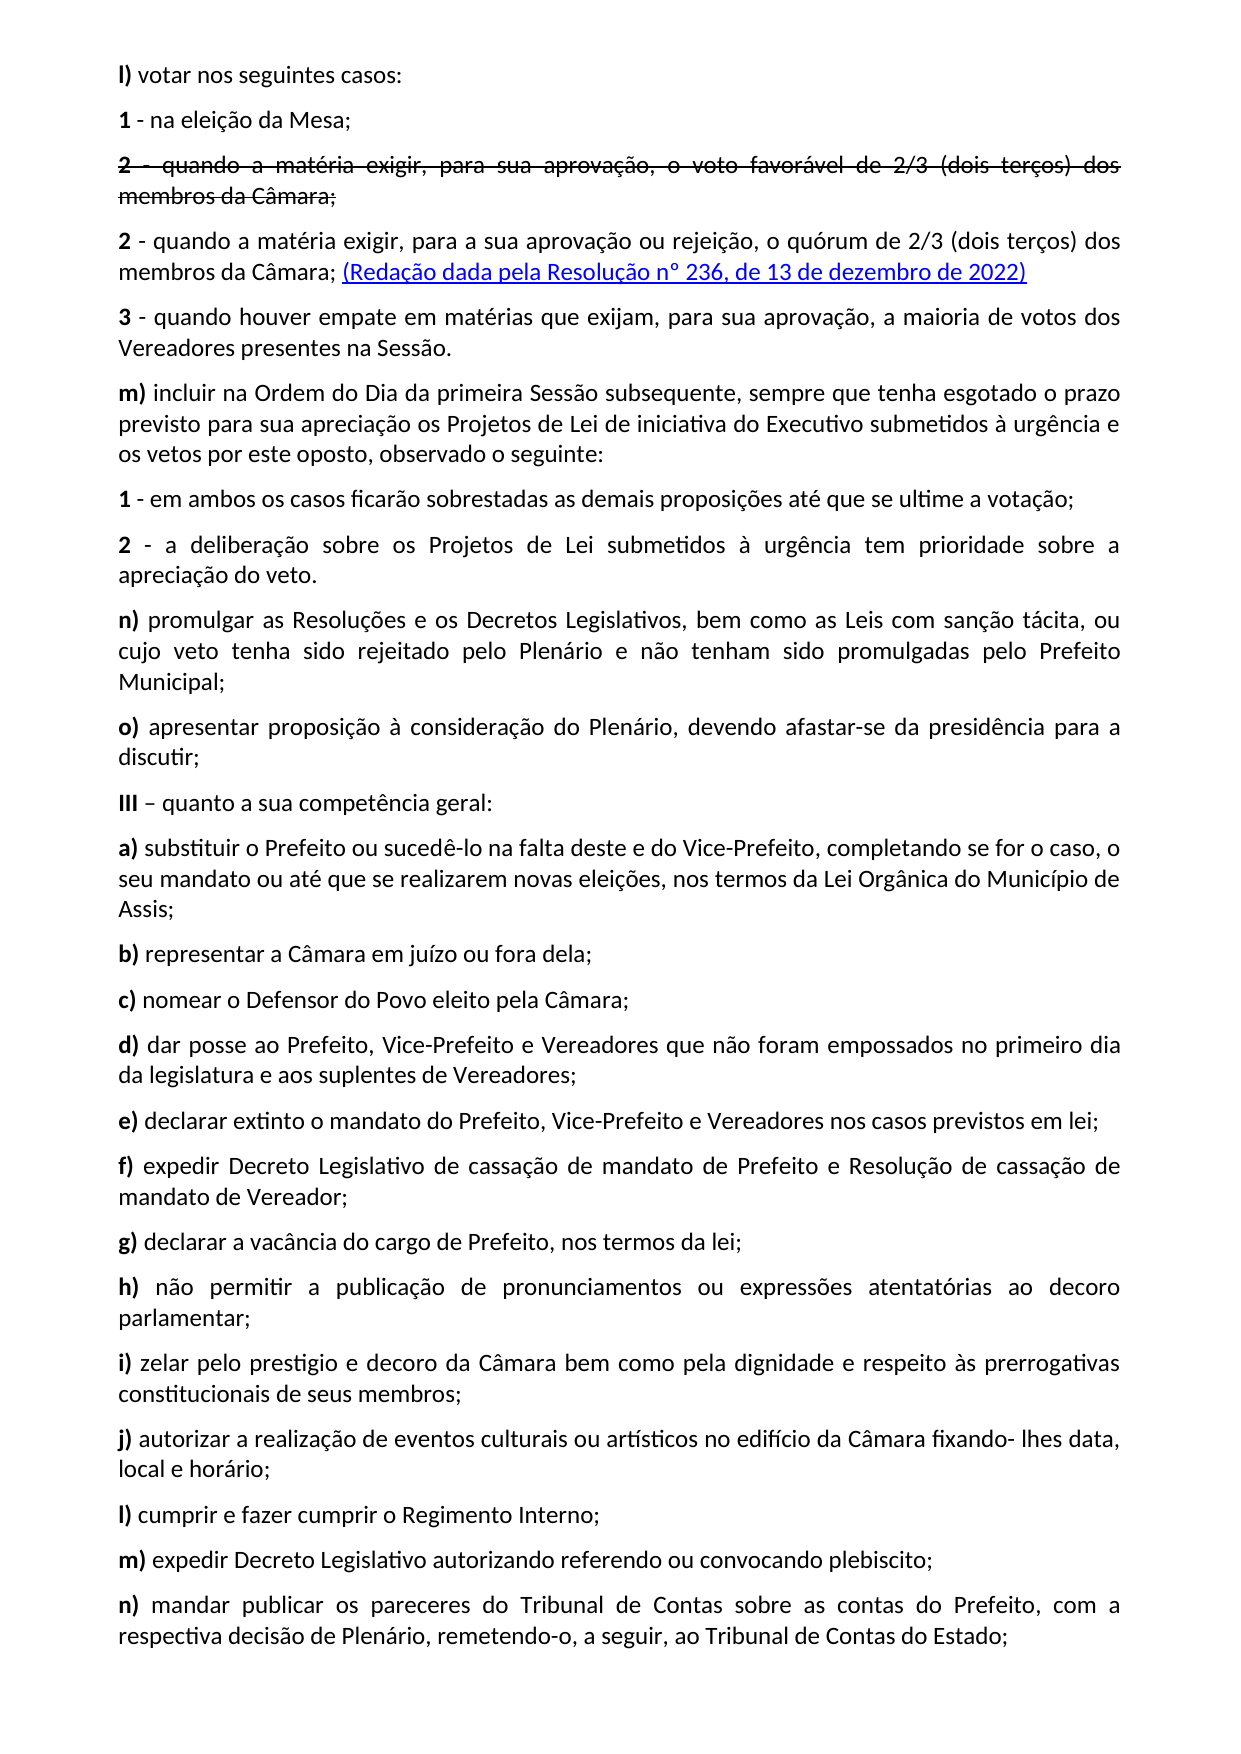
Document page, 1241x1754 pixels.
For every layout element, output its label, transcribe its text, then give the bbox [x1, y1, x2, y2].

text l) cumprir e fazer cumprir o Regimento Interno; [118, 1499, 1122, 1529]
text l) votar nos seguintes casos: [118, 59, 1122, 89]
text i) zelar pelo prestigio e decoro da Câmara bem como pela dignidade e respeito às prerrogativas constitucionais de seus membros; [118, 1347, 1122, 1408]
text n) mandar publicar os pareceres do Tribunal de Contas sobre as contas do Prefeito, com a respectiva decisão de Plenário, remetendo-o, a seguir, ao Tribunal de Contas do Estado; [118, 1589, 1122, 1651]
text g) declarar a vacância do cargo de Prefeito, nos termos da lei; [118, 1226, 1122, 1257]
text b) representar a Câmara em juízo ou fora dela; [118, 938, 1122, 969]
text 3 - quando houver empate em matérias que exijam, para sua aprovação, a maioria de votos dos Vereadores presentes na Sessão. [118, 301, 1122, 362]
text j) autorizar a realização de eventos culturais ou artísticos no edifício da Câmara fixando- lhes data, local e horário; [118, 1423, 1122, 1484]
text 1 - em ambos os casos ficarão sobrestadas as demais proposições até que se ultime a votação; [118, 483, 1122, 514]
text e) declarar extinto o mandato do Prefeito, Vice-Prefeito e Vereadores nos casos previstos em lei; [118, 1105, 1122, 1136]
text c) nomear o Defensor do Povo eleito pela Câmara; [118, 984, 1122, 1014]
text f) expedir Decreto Legislativo de cassação de mandato de Prefeito e Resolução de cassação de mandato de Vereador; [118, 1150, 1122, 1211]
text m) incluir na Ordem do Dia da primeira Sessão subsequente, sempre que tenha esgotado o prazo previsto para sua apreciação os Projetos de Lei de iniciativa do Executivo submetidos à urgência e os vetos por este oposto, observado o seguinte: [118, 377, 1122, 469]
text III – quanto a sua competência geral: [118, 787, 1122, 817]
text 1 - na eleição da Mesa; [118, 104, 1122, 135]
text 2 - a deliberação sobre os Projetos de Lei submetidos à urgência tem prioridade sobre a apreciação do veto. [118, 529, 1122, 590]
text 2 - quando a matéria exigir, para a sua aprovação ou rejeição, o quórum de 2/3 (dois terços) dos membros da Câmara; (Redação dada pela Resolução nº 236, de 13 de dezembro de 2022) [118, 226, 1122, 287]
text o) apresentar proposição à consideração do Plenário, devendo afastar-se da presidência para a discutir; [118, 711, 1122, 772]
text m) expedir Decreto Legislativo autorizando referendo ou convocando plebiscito; [118, 1544, 1122, 1575]
text a) substituir o Prefeito ou sucedê-lo na falta deste e do Vice-Prefeito, completando se for o caso, o seu mandato ou até que se realizarem novas eleições, nos termos da Lei Orgânica do Município de Assis; [118, 832, 1122, 924]
text d) dar posse ao Prefeito, Vice-Prefeito e Vereadores que não foram empossados no primeiro dia da legislatura e aos suplentes de Vereadores; [118, 1029, 1122, 1090]
text n) promulgar as Resoluções e os Decretos Legislativos, bem como as Leis com sanção tácita, ou cujo veto tenha sido rejeitado pelo Plenário e não tenham sido promulgadas pelo Prefeito Municipal; [118, 605, 1122, 696]
text 2 - quando a matéria exigir, para sua aprovação, o voto favorável de 2/3 (dois terços) dos membros da Câmara; [118, 150, 1122, 211]
text h) não permitir a publicação de pronunciamentos ou expressões atentatórias ao decoro parlamentar; [118, 1271, 1122, 1332]
